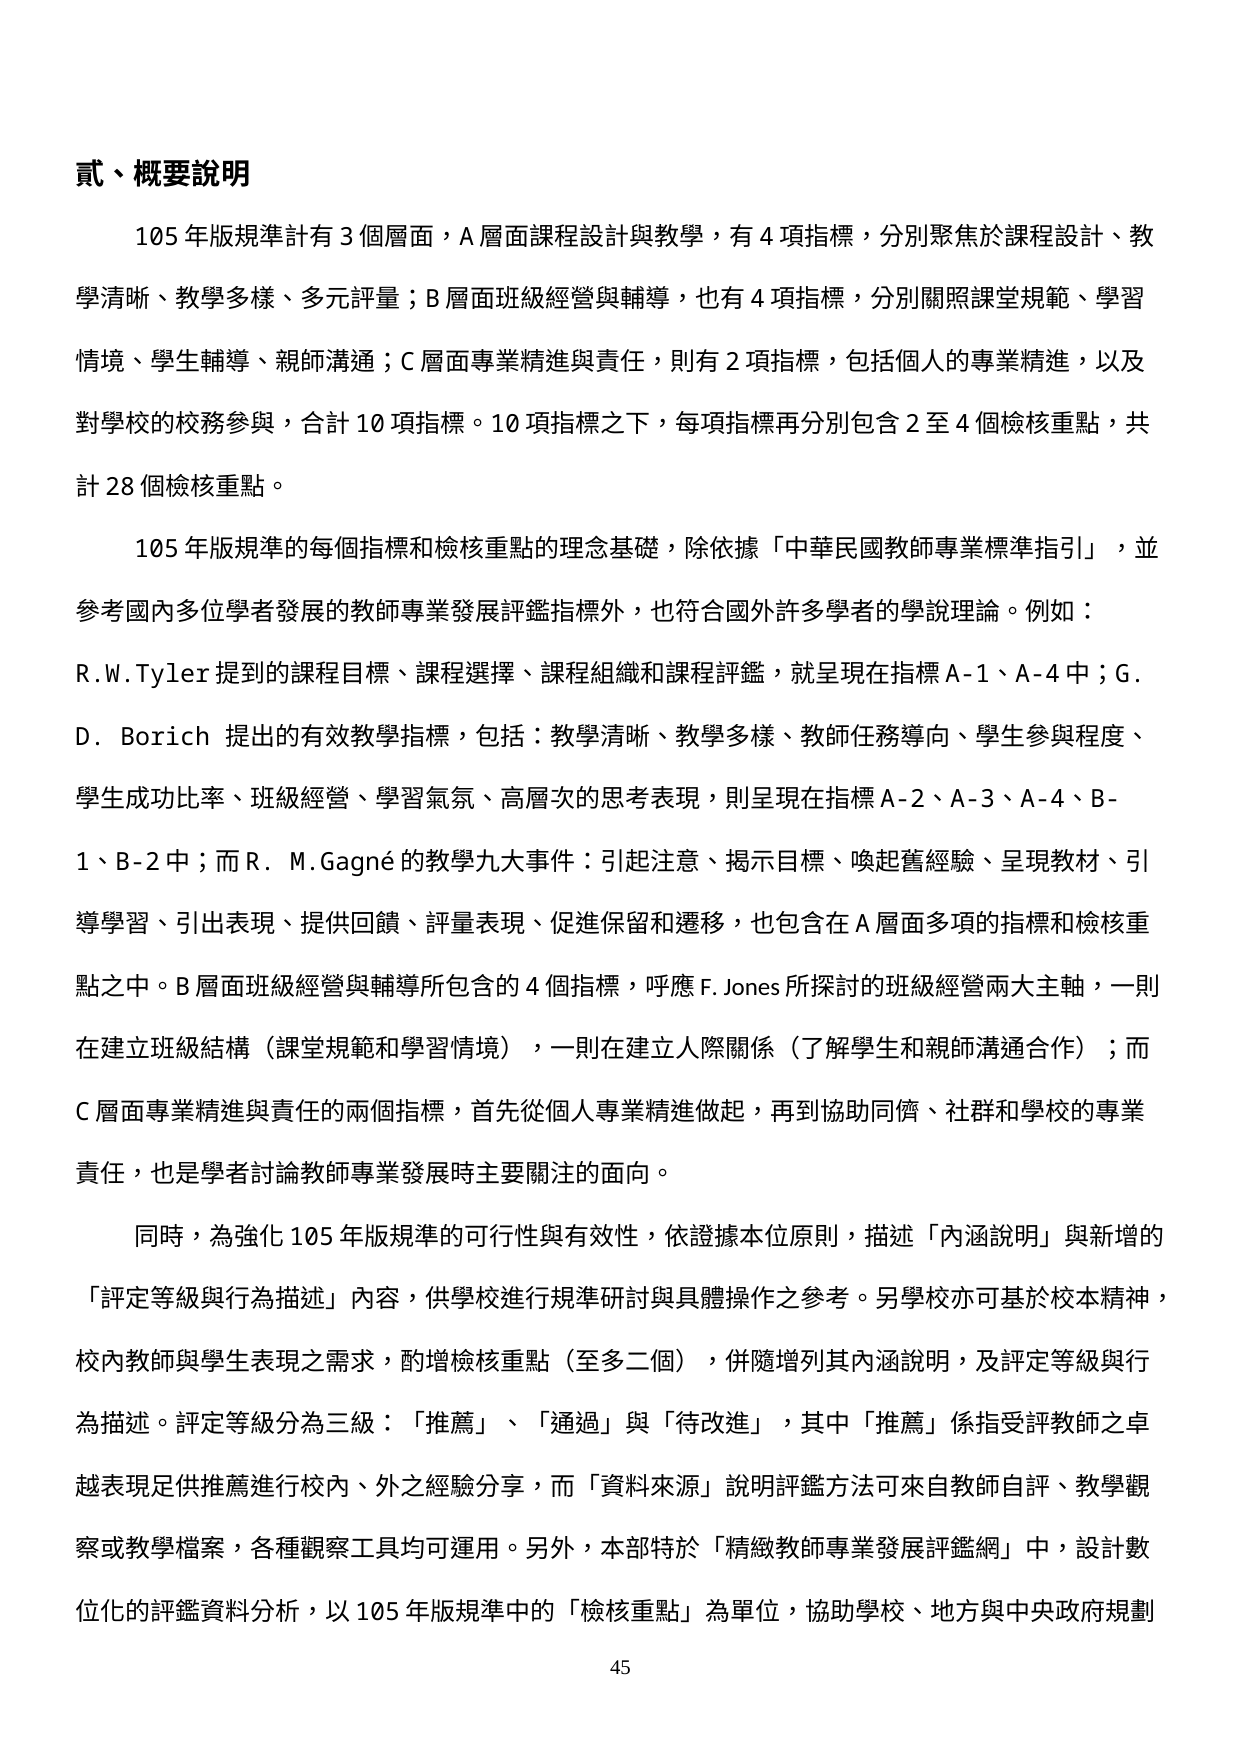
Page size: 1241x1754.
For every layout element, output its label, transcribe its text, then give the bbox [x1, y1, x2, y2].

text 105年版規準計有3個層面，A層面課程設計與教學，有4項指標，分別聚焦於課程設計、教學清晰、教學多樣、多元評量；B層面班級經營與輔導，也有4項指標，分別關照課堂規範、學習情境、學生輔導、親師溝通；C層面專業精進與責任，則有2項指標，包括個人的專業精進，以及對學校的校務參與，合計10項指標。10項指標之下，每項指標再分別包含2至4個檢核重點，共計28個檢核重點。 [75, 193, 1165, 505]
text 同時，為強化105年版規準的可行性與有效性，依證據本位原則，描述「內涵說明」與新增的「評定等級與行為描述」內容，供學校進行規準研討與具體操作之參考。另學校亦可基於校本精神，校內教師與學生表現之需求，酌增檢核重點（至多二個），併隨增列其內涵說明，及評定等級與行為描述。評定等級分為三級：「推薦」、「通過」與「待改進」，其中「推薦」係指受評教師之卓越表現足供推薦進行校內、外之經驗分享，而「資料來源」說明評鑑方法可來自教師自評、教學觀察或教學檔案，各種觀察工具均可運用。另外，本部特於「精緻教師專業發展評鑑網」中，設計數位化的評鑑資料分析，以105年版規準中的「檢核重點」為單位，協助學校、地方與中央政府規劃基於評鑑結果的專業成長計畫，並據以辦理專業成長活動。 [75, 1193, 1165, 1630]
text 貳、概要說明 [75, 130, 1165, 193]
text 105年版規準的每個指標和檢核重點的理念基礎，除依據「中華民國教師專業標準指引」，並參考國內多位學者發展的教師專業發展評鑑指標外，也符合國外許多學者的學說理論。例如：R.W.Tyler提到的課程目標、課程選擇、課程組織和課程評鑑，就呈現在指標A-1、A-4中；G. D. Borich 提出的有效教學指標，包括：教學清晰、教學多樣、教師任務導向、學生參與程度、學生成功比率、班級經營、學習氣氛、高層次的思考表現，則呈現在指標A-2、A-3、A-4、B-1、B-2中；而R. M.Gagné的教學九大事件：引起注意、揭示目標、喚起舊經驗、呈現教材、引導學習、引出表現、提供回饋、評量表現、促進保留和遷移，也包含在A層面多項的指標和檢核重點之中。B層面班級經營與輔導所包含的4個指標，呼應F. Jones所探討的班級經營兩大主軸，一則在建立班級結構（課堂規範和學習情境），一則在建立人際關係（了解學生和親師溝通合作）；而C層面專業精進與責任的兩個指標，首先從個人專業精進做起，再到協助同儕、社群和學校的專業責任，也是學者討論教師專業發展時主要關注的面向。 [75, 505, 1165, 1193]
